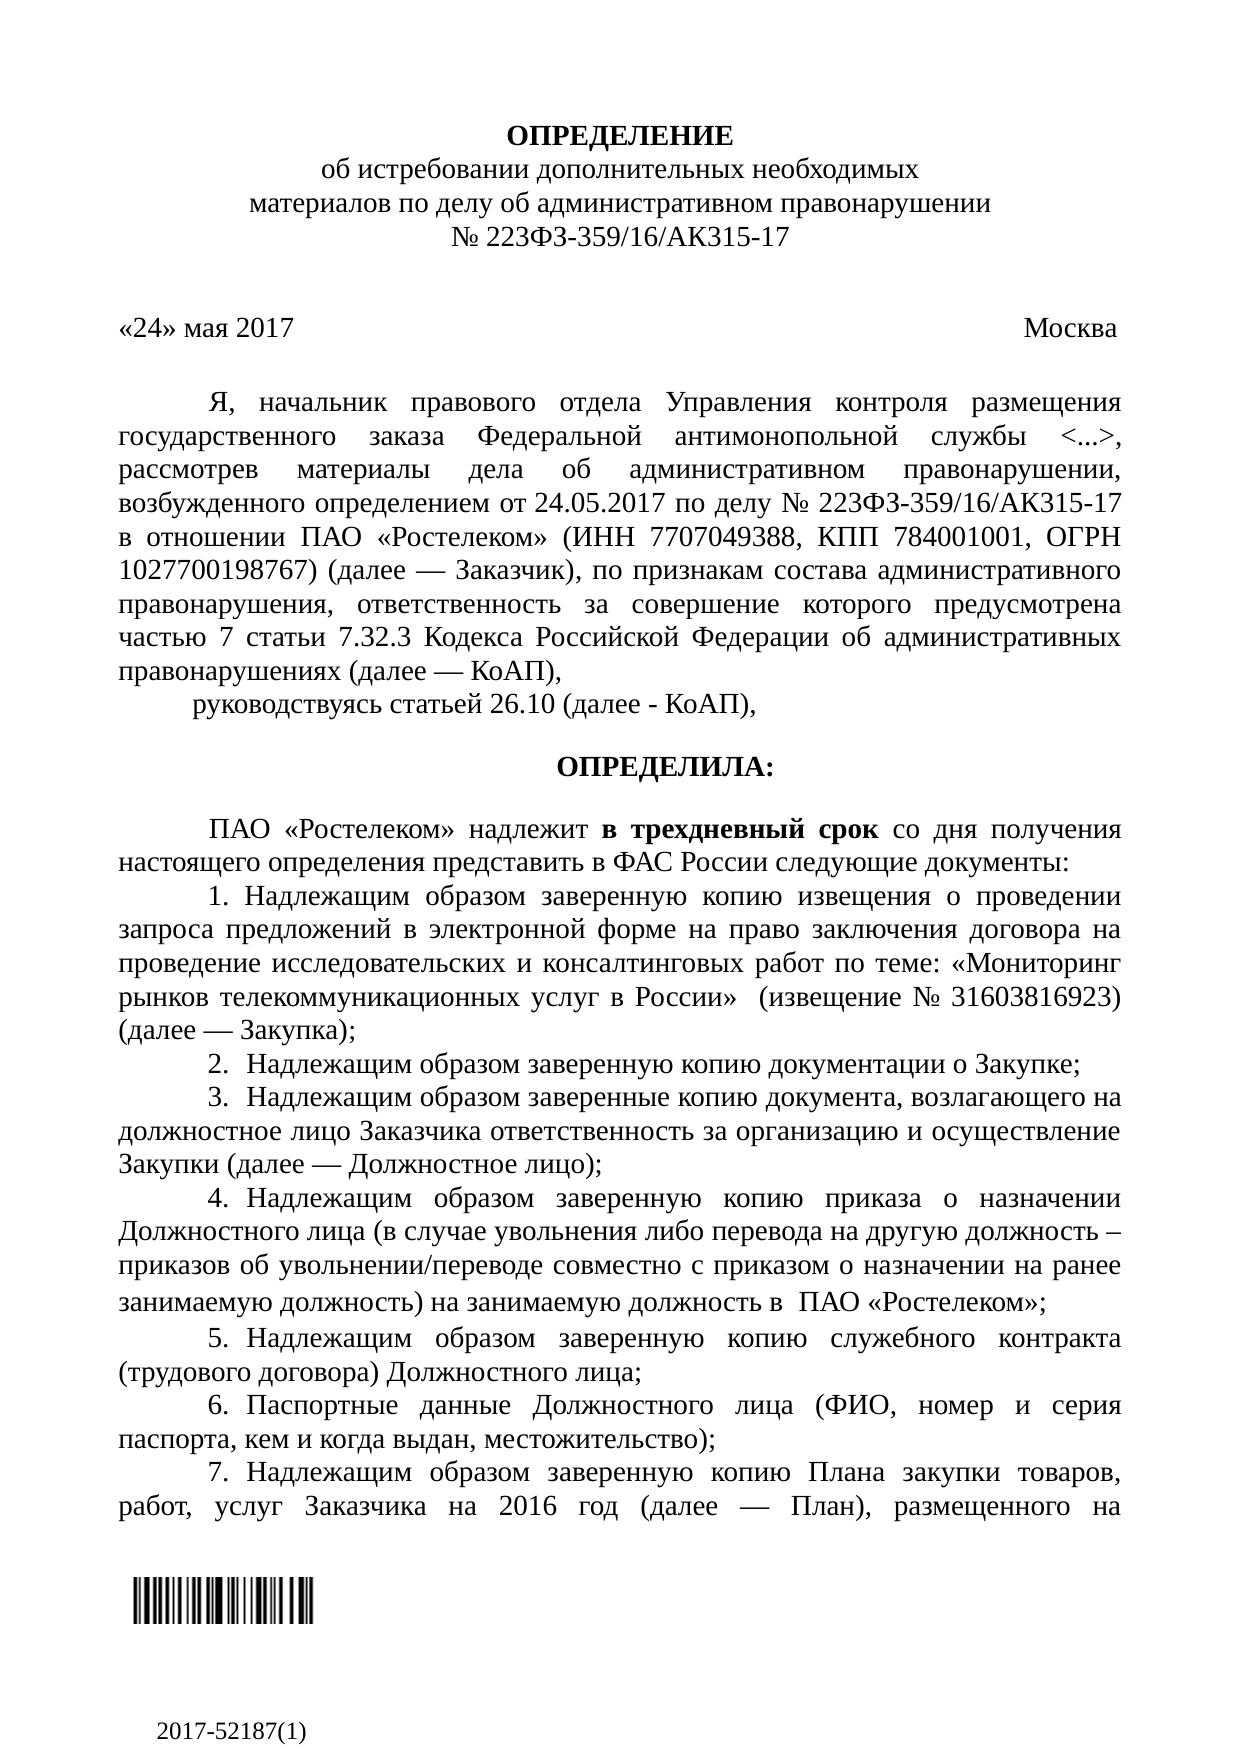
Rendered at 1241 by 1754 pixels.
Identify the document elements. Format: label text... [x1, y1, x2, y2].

text «24» мая 2017 Москва [118, 310, 1122, 343]
text ОПРЕДЕЛИЛА: [118, 749, 1122, 782]
list Надлежащим образом заверенную копию служебного контракта (трудового договора) Должностного лица; [118, 1320, 1122, 1387]
text ПАО «Ростелеком» надлежит в трехдневный срок со дня получения настоящего определения представить в ФАС России следующие документы: [118, 811, 1122, 878]
text ОПРЕДЕЛЕНИЕ [118, 118, 1122, 152]
list Паспортные данные Должностного лица (ФИО, номер и серия паспорта, кем и когда выдан, местожительство); [118, 1387, 1122, 1454]
list Надлежащим образом заверенную копию документации о Закупке; [118, 1046, 1122, 1079]
picture [118, 1577, 331, 1624]
text материалов по делу об административном правонарушении [118, 185, 1122, 219]
text об истребовании дополнительных необходимых [118, 152, 1122, 185]
text руководствуясь статьей 26.10 (далее - КоАП), [118, 686, 1122, 720]
list Надлежащим образом заверенную копию Плана закупки товаров, работ, услуг Заказчика на 2016 год (далее — План), размещенного на [118, 1454, 1122, 1522]
list Надлежащим образом заверенные копию документа, возлагающего на должностное лицо Заказчика ответственность за организацию и осуществление Закупки (далее — Должностное лицо); [118, 1079, 1122, 1180]
list Надлежащим образом заверенную копию приказа о назначении Должностного лица (в случае увольнения либо перевода на другую должность – приказов об увольнении/переводе совместно с приказом о назначении на ранее занимаемую должность) на занимаемую должность в ПАО «Ростелеком»; [118, 1180, 1122, 1320]
text 1. Надлежащим образом заверенную копию извещения о проведении запроса предложений в электронной форме на право заключения договора на проведение исследовательских и консалтинговых работ по теме: «Мониторинг рынков телекоммуникационных услуг в России» (извещение № 31603816923) (далее — Закупка); [118, 878, 1122, 1046]
text № 223ФЗ-359/16/АК315-17 [118, 219, 1122, 252]
text Я, начальник правового отдела Управления контроля размещения государственного заказа Федеральной антимонопольной службы <...>, рассмотрев материалы дела об административном правонарушении, возбужденного определением от 24.05.2017 по делу № 223ФЗ-359/16/АК315-17 в отношении ПАО «Ростелеком» (ИНН 7707049388, КПП 784001001, ОГРН 1027700198767) (далее — Заказчик), по признакам состава административного правонарушения, ответственность за совершение которого предусмотрена частью 7 статьи 7.32.3 Кодекса Российской Федерации об административных правонарушениях (далее — КоАП), [118, 384, 1122, 686]
